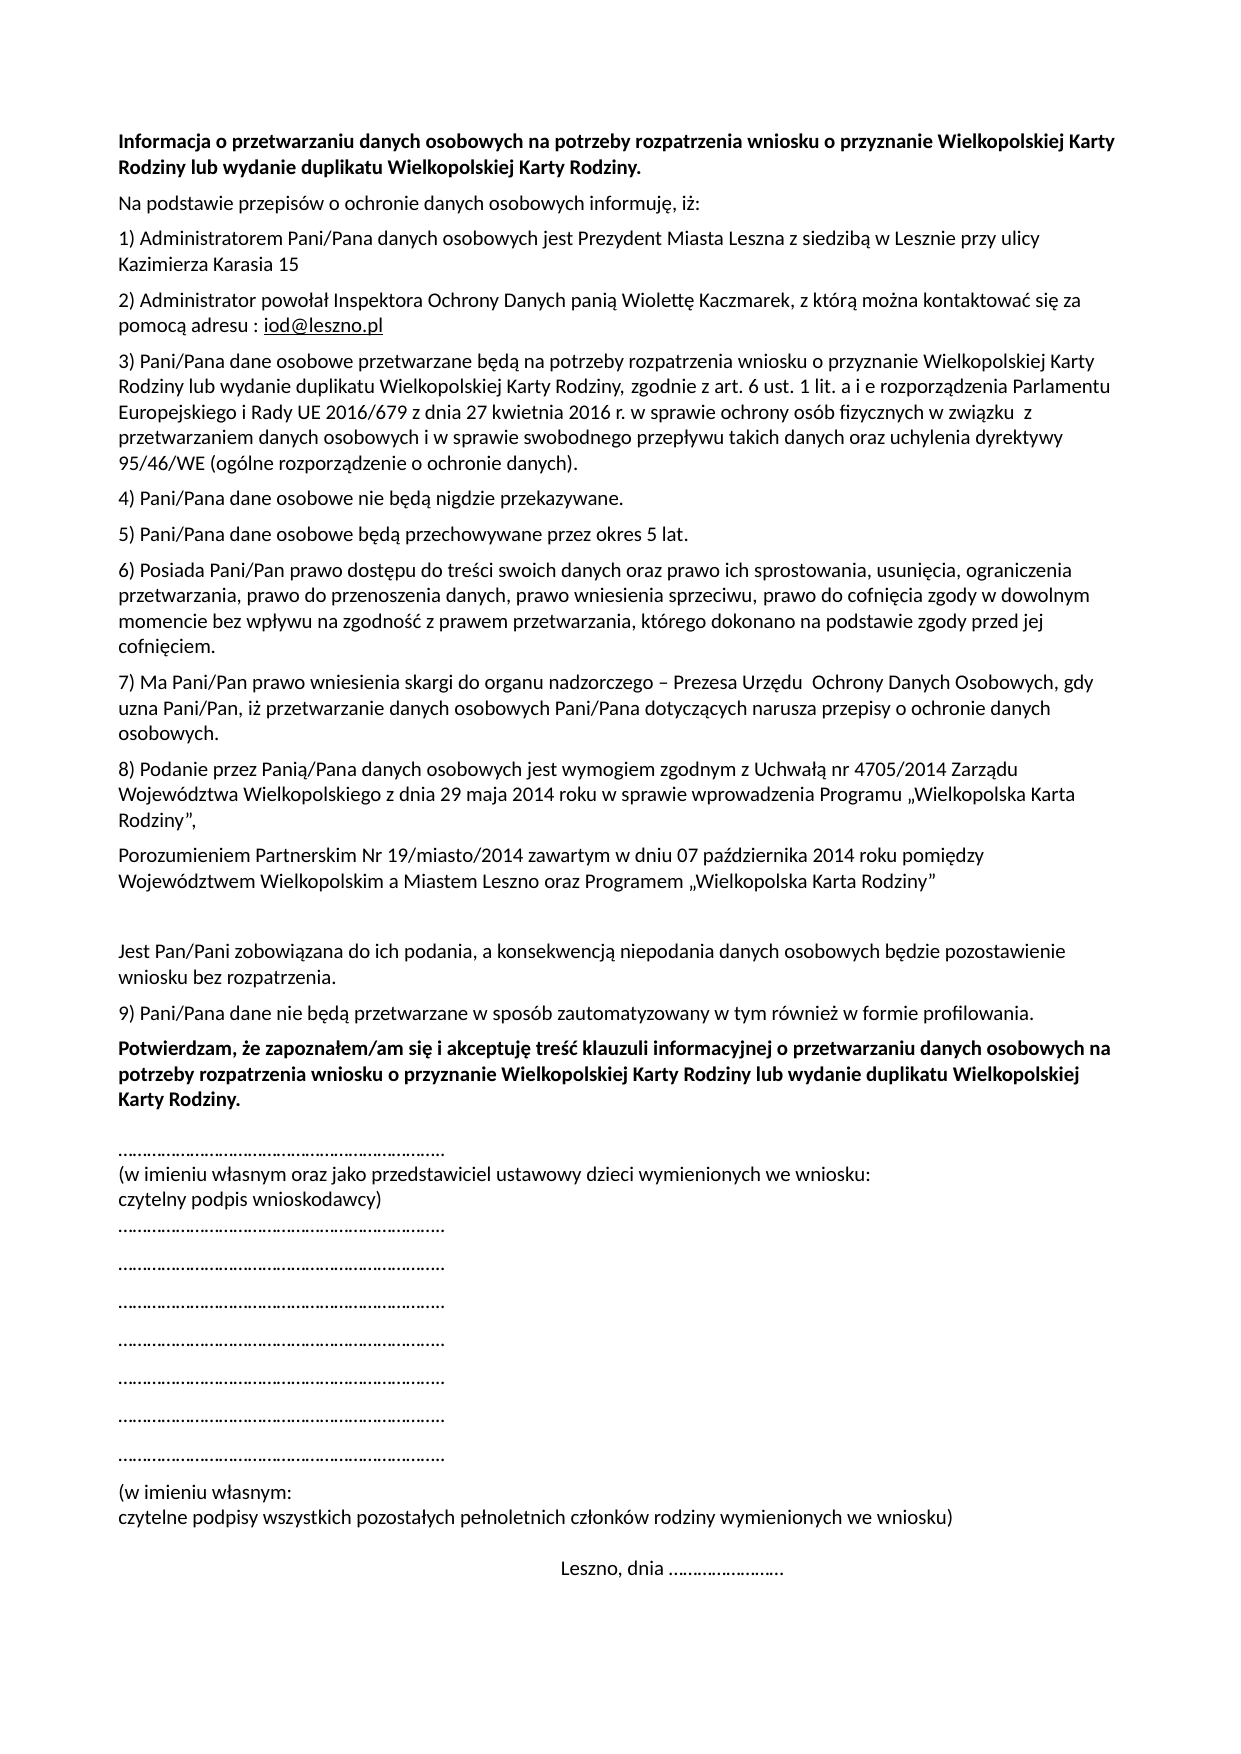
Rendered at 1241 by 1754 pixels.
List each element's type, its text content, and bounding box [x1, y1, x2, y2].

text 6) Posiada Pani/Pan prawo dostępu do treści swoich danych oraz prawo ich sprostowania, usunięcia, ograniczenia przetwarzania, prawo do przenoszenia danych, prawo wniesienia sprzeciwu, prawo do cofnięcia zgody w dowolnym momencie bez wpływu na zgodność z prawem przetwarzania, którego dokonano na podstawie zgody przed jej cofnięciem. [118, 557, 1122, 659]
text ………………………………………………………….. [118, 1250, 1122, 1276]
text ………………………………………………………….. [118, 1212, 1122, 1237]
text Porozumieniem Partnerskim Nr 19/miasto/2014 zawartym w dniu 07 października 2014 roku pomiędzy Województwem Wielkopolskim a Miastem Leszno oraz Programem „Wielkopolska Karta Rodziny” [118, 843, 1122, 893]
text 7) Ma Pani/Pan prawo wniesienia skargi do organu nadzorczego – Prezesa Urzędu Ochrony Danych Osobowych, gdy uzna Pani/Pan, iż przetwarzanie danych osobowych Pani/Pana dotyczących narusza przepisy o ochronie danych osobowych. [118, 669, 1122, 746]
text Jest Pan/Pani zobowiązana do ich podania, a konsekwencją niepodania danych osobowych będzie pozostawienie wniosku bez rozpatrzenia. [118, 938, 1122, 989]
text 1) Administratorem Pani/Pana danych osobowych jest Prezydent Miasta Leszna z siedzibą w Lesznie przy ulicy Kazimierza Karasia 15 [118, 226, 1122, 276]
text 8) Podanie przez Panią/Pana danych osobowych jest wymogiem zgodnym z Uchwałą nr 4705/2014 Zarządu Województwa Wielkopolskiego z dnia 29 maja 2014 roku w sprawie wprowadzenia Programu „Wielkopolska Karta Rodziny”, [118, 756, 1122, 832]
text Potwierdzam, że zapoznałem/am się i akceptuję treść klauzuli informacyjnej o przetwarzaniu danych osobowych na potrzeby rozpatrzenia wniosku o przyznanie Wielkopolskiej Karty Rodziny lub wydanie duplikatu Wielkopolskiej Karty Rodziny. [118, 1036, 1122, 1112]
text czytelne podpisy wszystkich pozostałych pełnoletnich członków rodziny wymienionych we wniosku) [118, 1504, 1122, 1530]
text ………………………………………………………….. [118, 1326, 1122, 1352]
text 9) Pani/Pana dane nie będą przetwarzane w sposób zautomatyzowany w tym również w formie profilowania. [118, 1000, 1122, 1025]
text Leszno, dnia …………………… [561, 1555, 1122, 1581]
text 4) Pani/Pana dane osobowe nie będą nigdzie przekazywane. [118, 486, 1122, 511]
text Na podstawie przepisów o ochronie danych osobowych informuję, iż: [118, 190, 1122, 215]
text Informacja o przetwarzaniu danych osobowych na potrzeby rozpatrzenia wniosku o przyznanie Wielkopolskiej Karty Rodziny lub wydanie duplikatu Wielkopolskiej Karty Rodziny. [118, 128, 1122, 179]
text ………………………………………………………….. [118, 1288, 1122, 1314]
text (w imieniu własnym: [118, 1479, 1122, 1504]
text ………………………………………………………….. [118, 1364, 1122, 1390]
text czytelny podpis wnioskodawcy) [118, 1187, 1122, 1212]
text 5) Pani/Pana dane osobowe będą przechowywane przez okres 5 lat. [118, 521, 1122, 547]
text ………………………………………………………….. [118, 1441, 1122, 1466]
text ………………………………………………………….. [118, 1403, 1122, 1428]
text ………………………………………………………….. [118, 1136, 1122, 1161]
text (w imieniu własnym oraz jako przedstawiciel ustawowy dzieci wymienionych we wniosku: [118, 1161, 1122, 1187]
text 2) Administrator powołał Inspektora Ochrony Danych panią Wiolettę Kaczmarek, z którą można kontaktować się za pomocą adresu : iod@leszno.pl [118, 287, 1122, 338]
text 3) Pani/Pana dane osobowe przetwarzane będą na potrzeby rozpatrzenia wniosku o przyznanie Wielkopolskiej Karty Rodziny lub wydanie duplikatu Wielkopolskiej Karty Rodziny, zgodnie z art. 6 ust. 1 lit. a i e rozporządzenia Parlamentu Europejskiego i Rady UE 2016/679 z dnia 27 kwietnia 2016 r. w sprawie ochrony osób fizycznych w związku z przetwarzaniem danych osobowych i w sprawie swobodnego przepływu takich danych oraz uchylenia dyrektywy 95/46/WE (ogólne rozporządzenie o ochronie danych). [118, 348, 1122, 475]
